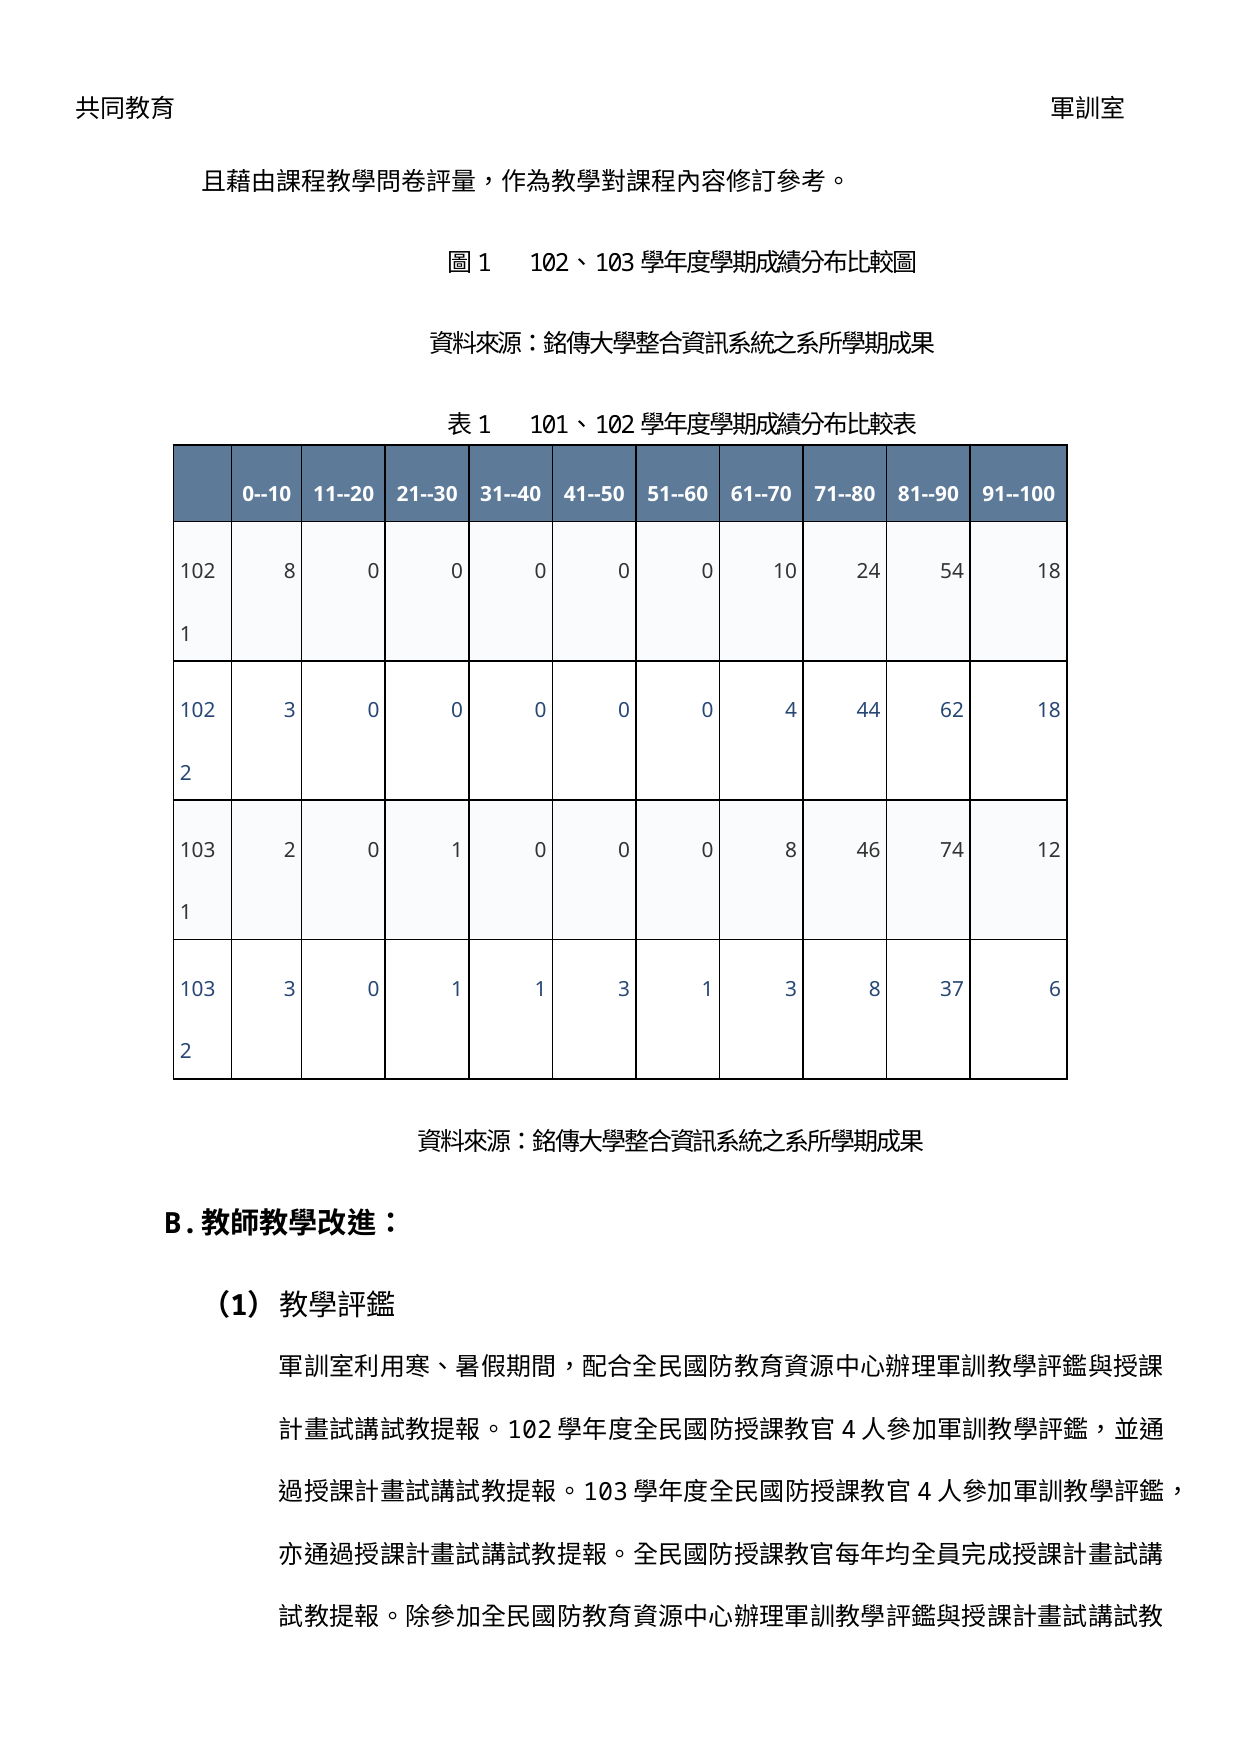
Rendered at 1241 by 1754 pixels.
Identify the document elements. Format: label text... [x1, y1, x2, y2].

table_cell 4 [720, 662, 802, 799]
table_header 61--70 [720, 446, 802, 521]
table_cell 1032 [174, 940, 231, 1078]
table_cell 3 [553, 940, 635, 1078]
table_cell 0 [470, 801, 552, 938]
table_cell 62 [887, 662, 969, 799]
table_cell 54 [887, 522, 969, 660]
table_cell 1021 [174, 522, 231, 660]
table_cell 3 [720, 940, 802, 1078]
table_cell 0 [386, 662, 468, 799]
table_cell 12 [971, 801, 1066, 938]
table_header 41--50 [553, 446, 635, 521]
table_cell 2 [232, 801, 301, 938]
table_header 71--80 [804, 446, 886, 521]
table_cell 0 [553, 662, 635, 799]
table_cell 74 [887, 801, 969, 938]
table_cell 1 [386, 801, 468, 938]
table_cell 0 [470, 522, 552, 660]
table_cell 0 [637, 522, 719, 660]
table_header [174, 446, 231, 521]
text 瞭解學生對各項課程學習評估成效及教學反應的滿意度，藉以達成課程核心能力與整體目標成效，並貫徹以學生為主體的理念，採取多元評量方式，以培養學生獨立思考能力，且藉由課程教學問卷評量，作為教學對課程內容修訂參考。 [201, 138, 1165, 200]
table_cell 0 [470, 662, 552, 799]
table_header 11--20 [302, 446, 384, 521]
table_cell 8 [232, 522, 301, 660]
table_cell 0 [553, 801, 635, 938]
table_cell 1 [386, 940, 468, 1078]
table_header 31--40 [470, 446, 552, 521]
table_cell 0 [386, 522, 468, 660]
table_cell 18 [971, 662, 1066, 799]
text 資料來源：銘傳大學整合資訊系統之系所學期成果 [178, 1098, 1165, 1161]
table_cell 24 [804, 522, 886, 660]
list 教師教學改進： [163, 1179, 1165, 1242]
table_cell 37 [887, 940, 969, 1078]
table_header 0--10 [232, 446, 301, 521]
text 圖1 102、103學年度學期成績分布比較圖 [201, 219, 1165, 281]
table_cell 0 [553, 522, 635, 660]
text 軍訓室利用寒、暑假期間，配合全民國防教育資源中心辦理軍訓教學評鑑與授課計畫試講試教提報。102學年度全民國防授課教官4人參加軍訓教學評鑑，並通過授課計畫試講試教提報。103學年度全民國防授課教官4人參加軍訓教學評鑑，亦通過授課計畫試講試教提報。全民國防授課教官每年均全員完成授課計畫試講試教提報。除參加全民國防教育資源中心辦理軍訓教學評鑑與授課計畫試講試教提報外，並鼓勵教官多參與全民國防課程相關研習，以提升教官教學經驗，相互交流。 [279, 1323, 1165, 1636]
list 教學評鑑 [201, 1261, 1165, 1323]
table_cell 0 [302, 522, 384, 660]
table_cell 1022 [174, 662, 231, 799]
table_cell 1 [470, 940, 552, 1078]
table_cell 0 [302, 940, 384, 1078]
text 資料來源：銘傳大學整合資訊系統之系所學期成果 [201, 300, 1165, 363]
table_cell 0 [637, 801, 719, 938]
table_cell 0 [302, 801, 384, 938]
table_cell 1 [637, 940, 719, 1078]
table_header 91--100 [971, 446, 1066, 521]
table_cell 8 [720, 801, 802, 938]
table_cell 3 [232, 662, 301, 799]
table_cell 44 [804, 662, 886, 799]
table_header 21--30 [386, 446, 468, 521]
table_cell 0 [302, 662, 384, 799]
table_cell 0 [637, 662, 719, 799]
table_cell 10 [720, 522, 802, 660]
table_cell 46 [804, 801, 886, 938]
table_cell 3 [232, 940, 301, 1078]
table_cell 1031 [174, 801, 231, 938]
table_header 81--90 [887, 446, 969, 521]
table_cell 6 [971, 940, 1066, 1078]
table_cell 18 [971, 522, 1066, 660]
table_cell 8 [804, 940, 886, 1078]
table_header 51--60 [637, 446, 719, 521]
text 表1 101、102學年度學期成績分布比較表 [201, 381, 1165, 444]
